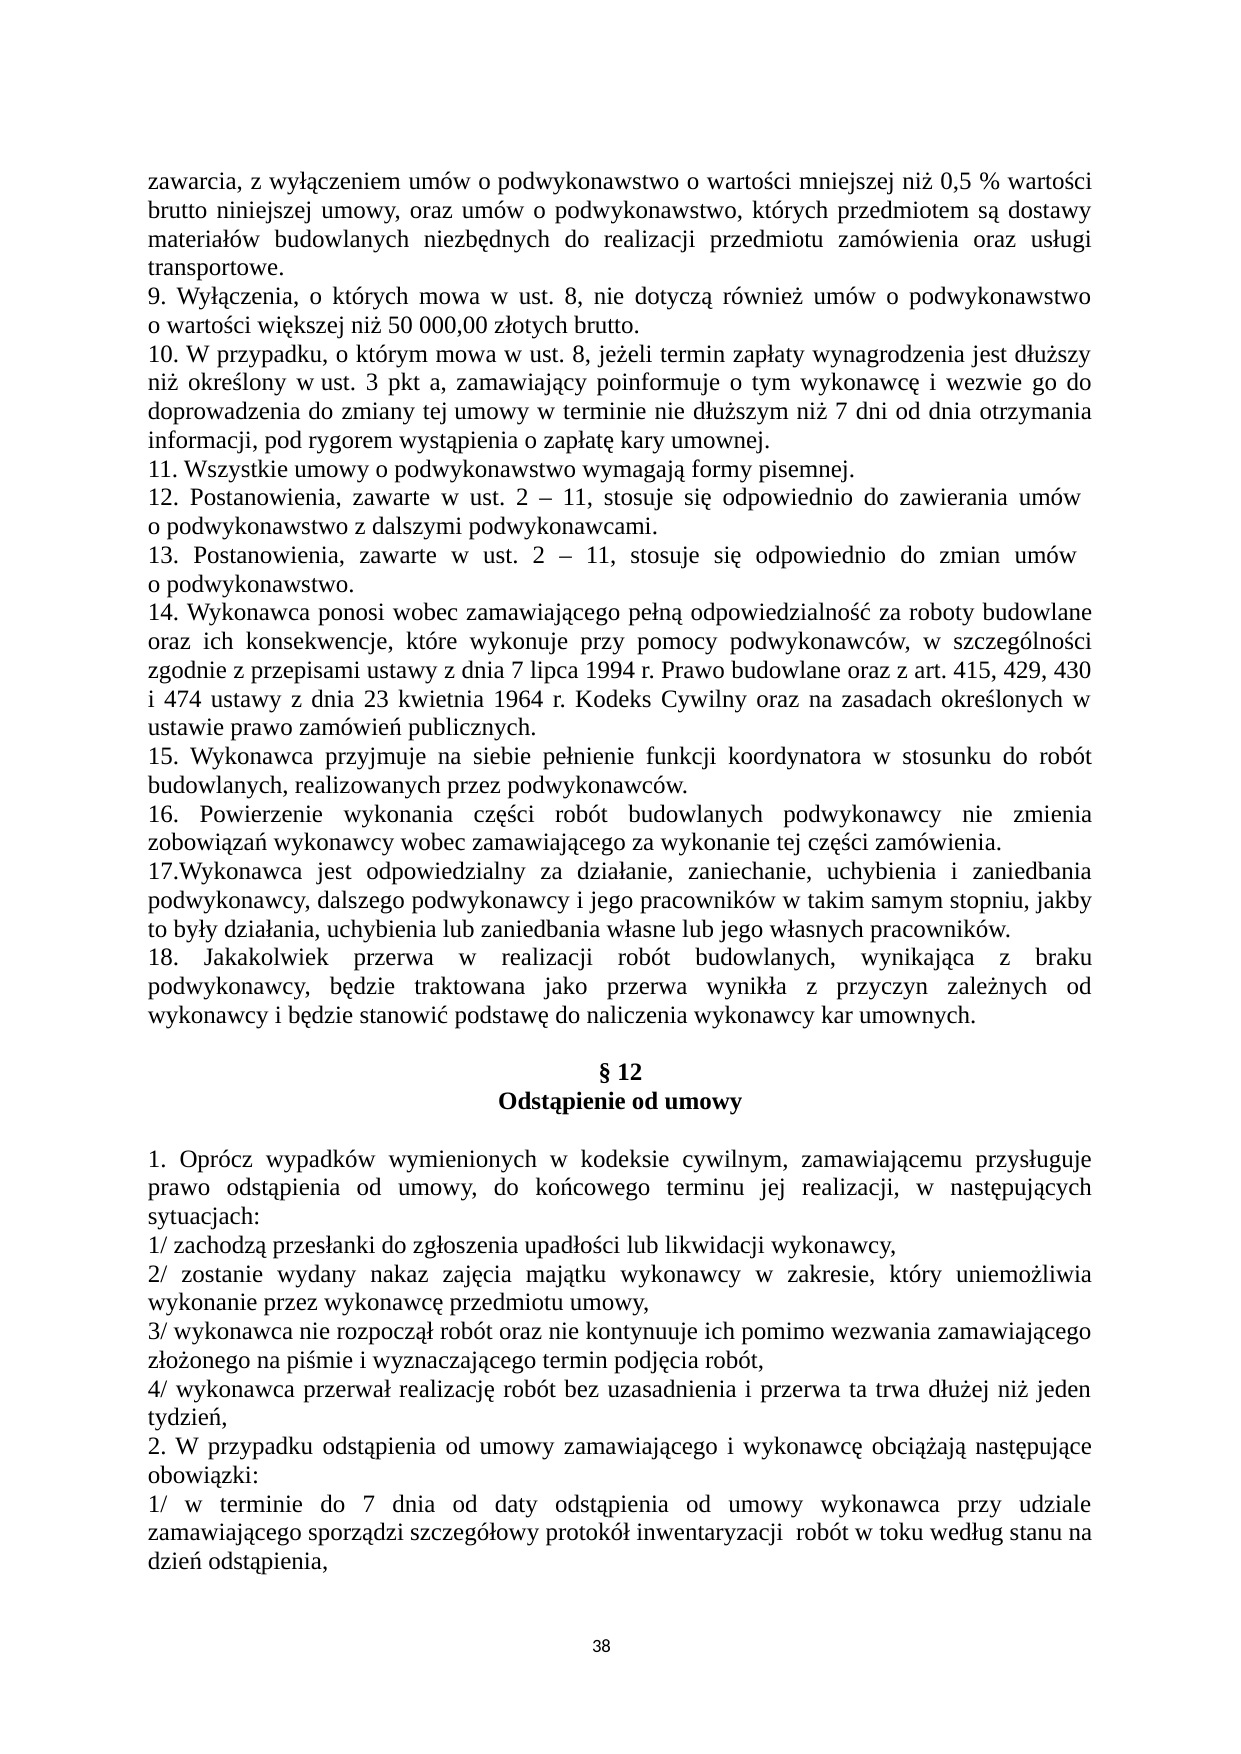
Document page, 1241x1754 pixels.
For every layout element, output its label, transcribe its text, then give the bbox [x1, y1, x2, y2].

text Odstąpienie od umowy [148, 1086, 1093, 1115]
text 17.Wykonawca jest odpowiedzialny za działanie, zaniechanie, uchybienia i zaniedbania podwykonawcy, dalszego podwykonawcy i jego pracowników w takim samym stopniu, jakby to były działania, uchybienia lub zaniedbania własne lub jego własnych pracowników. [148, 856, 1093, 942]
text 1/ w terminie do 7 dnia od daty odstąpienia od umowy wykonawca przy udziale zamawiającego sporządzi szczegółowy protokół inwentaryzacji robót w toku według stanu na dzień odstąpienia, [148, 1489, 1093, 1575]
text 1/ zachodzą przesłanki do zgłoszenia upadłości lub likwidacji wykonawcy, [148, 1230, 1093, 1259]
text 1. Oprócz wypadków wymienionych w kodeksie cywilnym, zamawiającemu przysługuje prawo odstąpienia od umowy, do końcowego terminu jej realizacji, w następujących sytuacjach: [148, 1144, 1093, 1230]
text 9. Wyłączenia, o których mowa w ust. 8, nie dotyczą również umów o podwykonawstwo o wartości większej niż 50 000,00 złotych brutto. [148, 281, 1093, 339]
text 4/ wykonawca przerwał realizację robót bez uzasadnienia i przerwa ta trwa dłużej niż jeden tydzień, [148, 1374, 1093, 1431]
text 12. Postanowienia, zawarte w ust. 2 – 11, stosuje się odpowiednio do zawierania umów o podwykonawstwo z dalszymi podwykonawcami. [148, 482, 1093, 540]
text 16. Powierzenie wykonania części robót budowlanych podwykonawcy nie zmienia zobowiązań wykonawcy wobec zamawiającego za wykonanie tej części zamówienia. [148, 799, 1093, 856]
text § 12 [148, 1057, 1093, 1086]
text 2. W przypadku odstąpienia od umowy zamawiającego i wykonawcę obciążają następujące obowiązki: [148, 1431, 1093, 1489]
text 18. Jakakolwiek przerwa w realizacji robót budowlanych, wynikająca z braku podwykonawcy, będzie traktowana jako przerwa wynikła z przyczyn zależnych od wykonawcy i będzie stanowić podstawę do naliczenia wykonawcy kar umownych. [148, 942, 1093, 1029]
text 11. Wszystkie umowy o podwykonawstwo wymagają formy pisemnej. [148, 454, 1093, 482]
text 2/ zostanie wydany nakaz zajęcia majątku wykonawcy w zakresie, który uniemożliwia wykonanie przez wykonawcę przedmiotu umowy, [148, 1259, 1093, 1316]
text zawarcia, z wyłączeniem umów o podwykonawstwo o wartości mniejszej niż 0,5 % wartości brutto niniejszej umowy, oraz umów o podwykonawstwo, których przedmiotem są dostawy materiałów budowlanych niezbędnych do realizacji przedmiotu zamówienia oraz usługi transportowe. [148, 166, 1093, 281]
text 15. Wykonawca przyjmuje na siebie pełnienie funkcji koordynatora w stosunku do robót budowlanych, realizowanych przez podwykonawców. [148, 741, 1093, 799]
text 10. W przypadku, o którym mowa w ust. 8, jeżeli termin zapłaty wynagrodzenia jest dłuższy niż określony w ust. 3 pkt a, zamawiający poinformuje o tym wykonawcę i wezwie go do doprowadzenia do zmiany tej umowy w terminie nie dłuższym niż 7 dni od dnia otrzymania informacji, pod rygorem wystąpienia o zapłatę kary umownej. [148, 339, 1093, 454]
text 13. Postanowienia, zawarte w ust. 2 – 11, stosuje się odpowiednio do zmian umów o podwykonawstwo. [148, 540, 1093, 597]
text 3/ wykonawca nie rozpoczął robót oraz nie kontynuuje ich pomimo wezwania zamawiającego złożonego na piśmie i wyznaczającego termin podjęcia robót, [148, 1316, 1093, 1374]
text 14. Wykonawca ponosi wobec zamawiającego pełną odpowiedzialność za roboty budowlane oraz ich konsekwencje, które wykonuje przy pomocy podwykonawców, w szczególności zgodnie z przepisami ustawy z dnia 7 lipca 1994 r. Prawo budowlane oraz z art. 415, 429, 430 i 474 ustawy z dnia 23 kwietnia 1964 r. Kodeks Cywilny oraz na zasadach określonych w ustawie prawo zamówień publicznych. [148, 597, 1093, 741]
